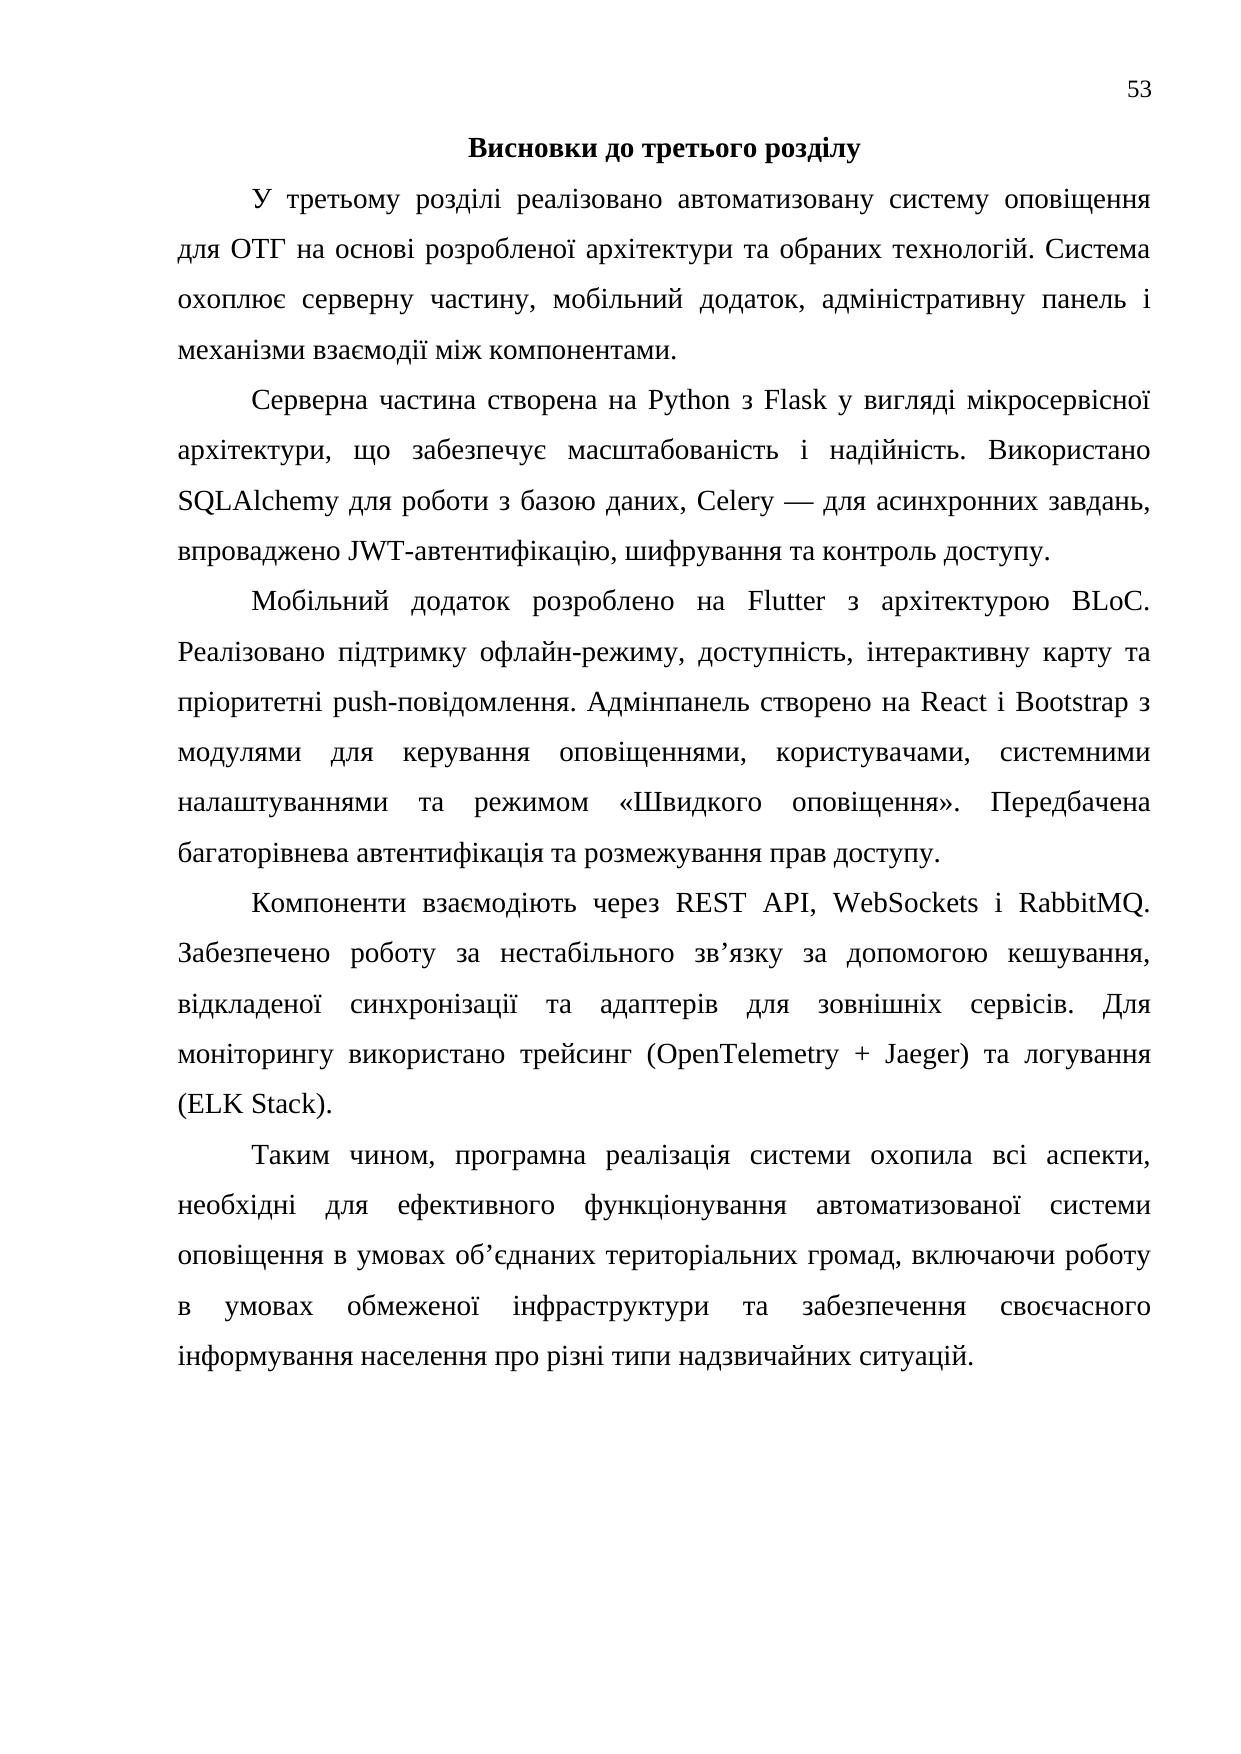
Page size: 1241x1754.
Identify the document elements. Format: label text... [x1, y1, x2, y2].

text Мобільний додаток розроблено на Flutter з архітектурою BLoC. Реалізовано підтримку офлайн-режиму, доступність, інтерактивну карту та пріоритетні push-повідомлення. Адмінпанель створено на React і Bootstrap з модулями для керування оповіщеннями, користувачами, системними налаштуваннями та режимом «Швидкого оповіщення». Передбачена багаторівнева автентифікація та розмежування прав доступу. [177, 583, 1152, 868]
text Таким чином, програмна реалізація системи охопила всі аспекти, необхідні для ефективного функціонування автоматизованої системи оповіщення в умовах об’єднаних територіальних громад, включаючи роботу в умовах обмеженої інфраструктури та забезпечення своєчасного інформування населення про різні типи надзвичайних ситуацій. [177, 1137, 1152, 1372]
text Компоненти взаємодіють через REST API, WebSockets і RabbitMQ. Забезпечено роботу за нестабільного зв’язку за допомогою кешування, відкладеної синхронізації та адаптерів для зовнішніх сервісів. Для моніторингу використано трейсинг (OpenTelemetry + Jaeger) та логування (ELK Stack). [177, 885, 1152, 1120]
text Серверна частина створена на Python з Flask у вигляді мікросервісної архітектури, що забезпечує масштабованість і надійність. Використано SQLAlchemy для роботи з базою даних, Celery — для асинхронних завдань, впроваджено JWT-автентифікацію, шифрування та контроль доступу. [177, 382, 1152, 567]
subtitle Висновки до третього розділу [177, 131, 1152, 164]
text У третьому розділі реалізовано автоматизовану систему оповіщення для ОТГ на основі розробленої архітектури та обраних технологій. Система охоплює серверну частину, мобільний додаток, адміністративну панель і механізми взаємодії між компонентами. [177, 181, 1152, 365]
